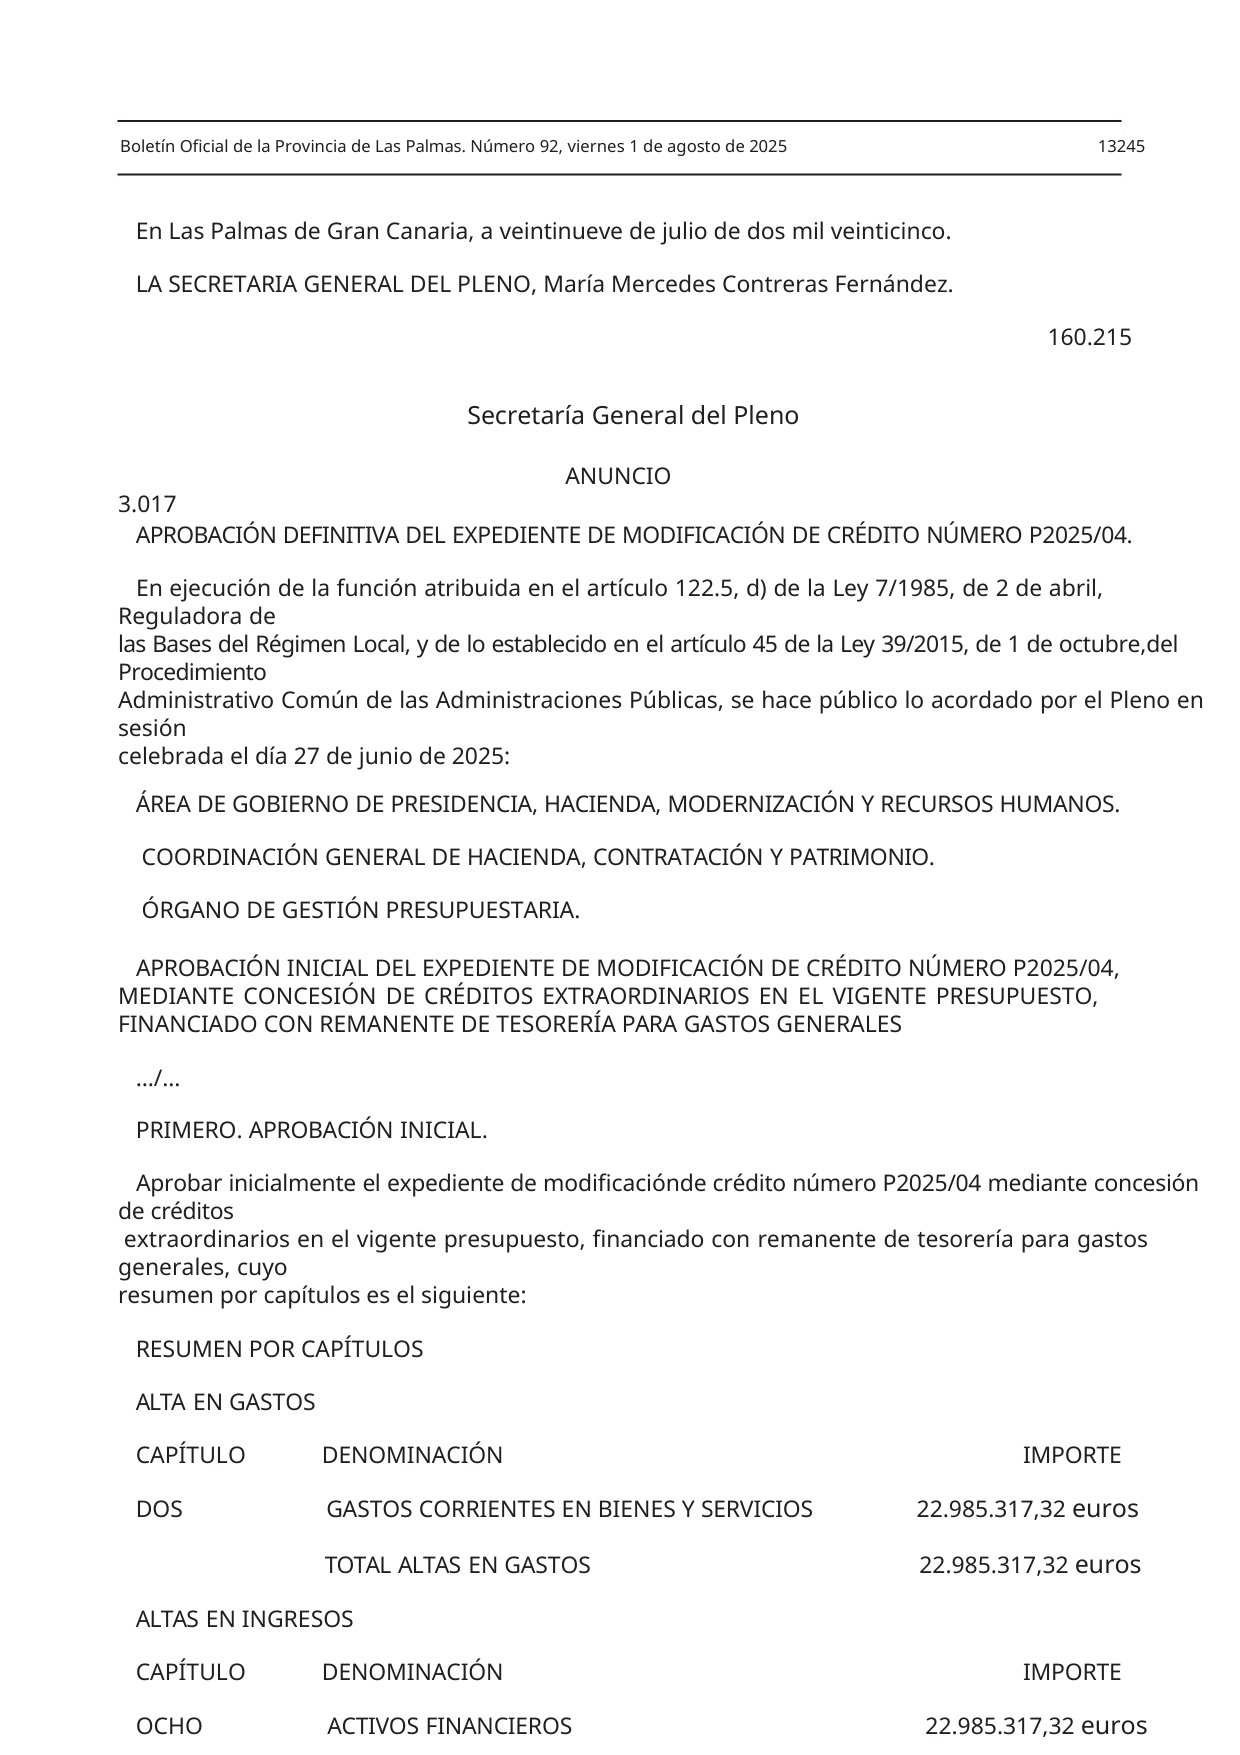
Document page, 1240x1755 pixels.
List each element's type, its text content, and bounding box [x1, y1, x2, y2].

text ÁREA DE GOBIERNO DE PRESIDENCIA, HACIENDA, MODERNIZACIÓN Y RECURSOS HUMANOS. COORDINACIÓN GENERAL DE HACIENDA, CONTRATACIÓN Y PATRIMONIO. ÓRGANO DE GESTIÓN PRESUPUESTARIA. [1124, 770, 1229, 929]
text RESUMEN POR CAPÍTULOS [1124, 1336, 1229, 1362]
text Secretaría General del Pleno [1124, 409, 1229, 429]
text OCHO ACTIVOS FINANCIEROS 22.985.317,32 euros [136, 1712, 1229, 1740]
text ANUNCIO [1124, 471, 1229, 488]
text ALTA EN GASTOS [1124, 1389, 1229, 1415]
text 160.215 [1124, 324, 1229, 351]
text LA SECRETARIA GENERAL DEL PLENO, María Mercedes Contreras Fernández. [1124, 271, 1229, 298]
text ALTAS EN INGRESOS [1124, 1606, 1229, 1632]
text TOTAL ALTAS EN GASTOS 22.985.317,32 euros [1124, 1550, 1229, 1579]
text DOS GASTOS CORRIENTES EN BIENES Y SERVICIOS 22.985.317,32 euros [1124, 1494, 1229, 1523]
text …/… [1124, 1065, 1229, 1091]
text Aprobar inicialmente el expediente de modificaciónde crédito número P2025/04 mediante concesión de créditos extraordinarios en el vigente presupuesto, financiado con remanente de tesorería para gastos generales, cuyo resumen por capítulos es el siguiente: [1124, 1169, 1229, 1309]
text PRIMERO. APROBACIÓN INICIAL. [1124, 1118, 1229, 1144]
text CAPÍTULO DENOMINACIÓN IMPORTE [1124, 1442, 1229, 1468]
text APROBACIÓN DEFINITIVA DEL EXPEDIENTE DE MODIFICACIÓN DE CRÉDITO NÚMERO P2025/04. [1124, 522, 1229, 549]
text APROBACIÓN INICIAL DEL EXPEDIENTE DE MODIFICACIÓN DE CRÉDITO NÚMERO P2025/04, MEDIANTE CONCESIÓN DE CRÉDITOS EXTRAORDINARIOS EN EL VIGENTE PRESUPUESTO, FINANCIADO CON REMANENTE DE TESORERÍA PARA GASTOS GENERALES [1124, 954, 1229, 1038]
text En Las Palmas de Gran Canaria, a veintinueve de julio de dos mil veinticinco. [1124, 218, 1229, 245]
text En ejecución de la función atribuida en el artículo 122.5, d) de la Ley 7/1985, de 2 de abril, Reguladora de las Bases del Régimen Local, y de lo establecido en el artículo 45 de la Ley 39/2015, de 1 de octubre,del Procedimiento Administrativo Común de las Administraciones Públicas, se hace público lo acordado por el Pleno en sesión celebrada el día 27 de junio de 2025: [1124, 574, 1229, 770]
text 3.017 [1124, 498, 1229, 516]
text CAPÍTULO DENOMINACIÓN IMPORTE [136, 1659, 1229, 1686]
